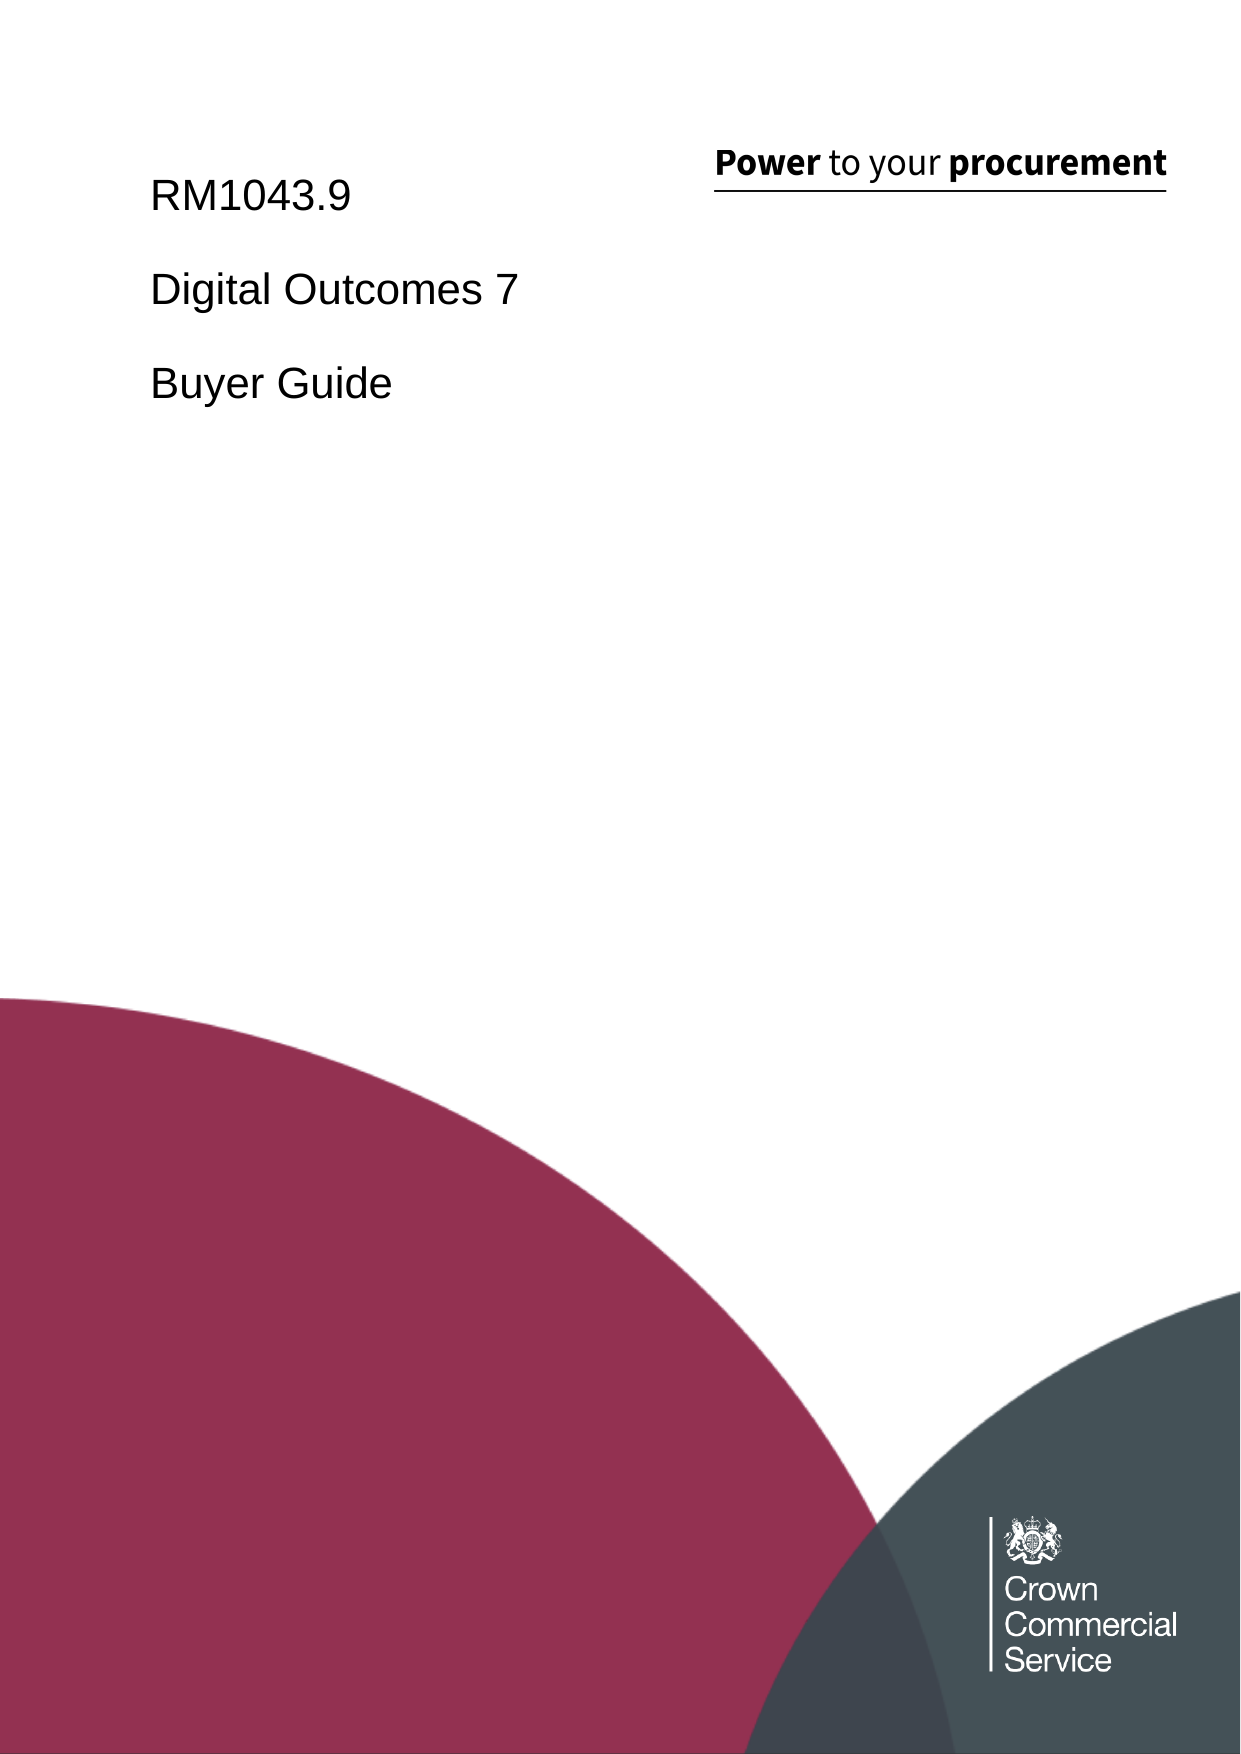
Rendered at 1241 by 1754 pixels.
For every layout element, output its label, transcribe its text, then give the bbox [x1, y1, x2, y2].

title Digital Outcomes 7 [150, 263, 1090, 314]
title Buyer Guide [150, 357, 1090, 408]
title RM1043.9 [150, 169, 1090, 219]
picture [0, 964, 1241, 1754]
picture [714, 150, 1167, 192]
